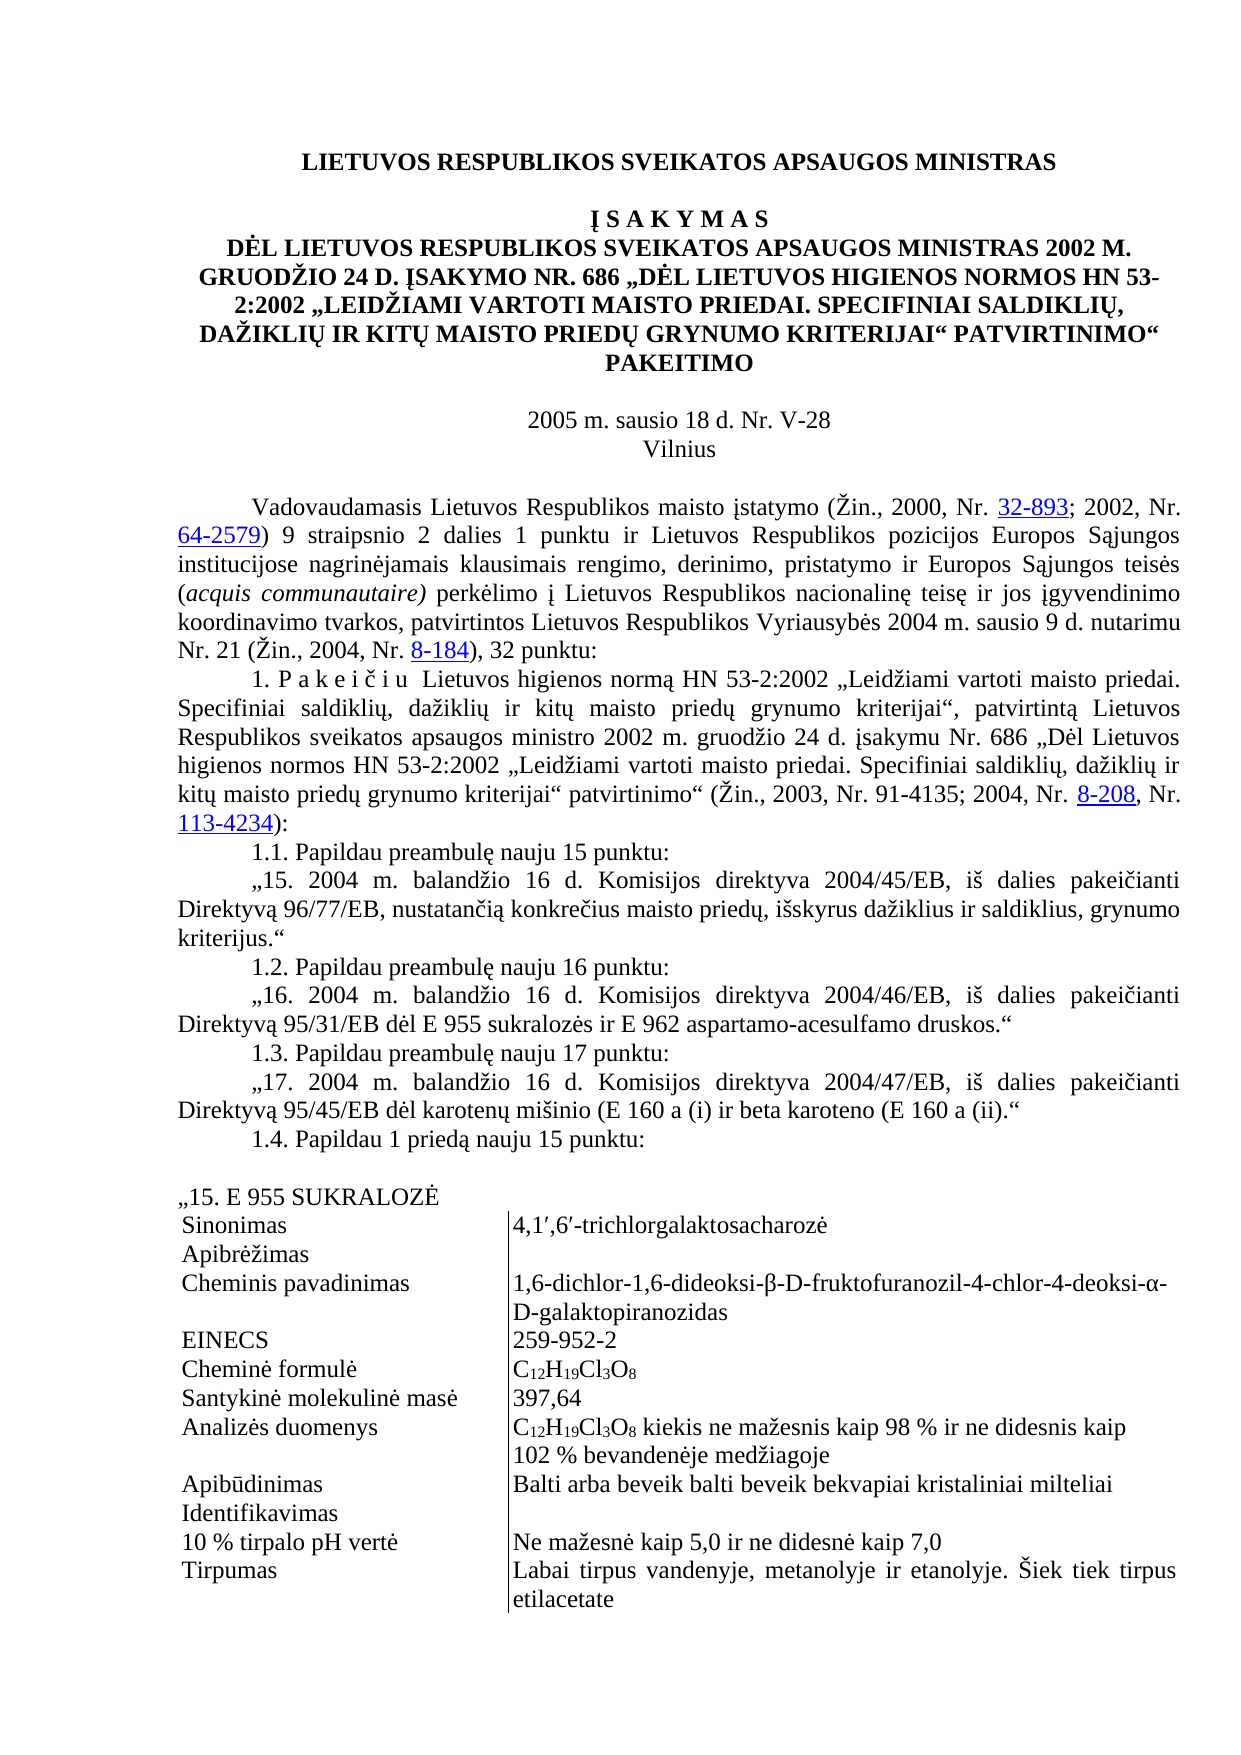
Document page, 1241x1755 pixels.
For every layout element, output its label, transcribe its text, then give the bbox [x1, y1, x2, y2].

table_cell Ne mažesnė kaip 5,0 ir ne didesnė kaip 7,0 [509, 1527, 1181, 1556]
table_cell Balti arba beveik balti beveik bekvapiai kristaliniai milteliai [509, 1469, 1181, 1498]
table_cell 1,6-dichlor-1,6-dideoksi-β-D-fruktofuranozil-4-chlor-4-deoksi-α-D-galaktopiranozidas [509, 1268, 1181, 1326]
table_cell Identifikavimas [177, 1498, 508, 1527]
table_cell [509, 1239, 1181, 1268]
text Vilnius [177, 434, 1181, 463]
table_header Sinonimas [177, 1211, 508, 1239]
text Į S A K Y M A S [177, 204, 1181, 233]
table_cell Cheminis pavadinimas [177, 1268, 508, 1326]
table_cell Analizės duomenys [177, 1412, 508, 1469]
table_cell 397,64 [509, 1383, 1181, 1412]
text „17. 2004 m. balandžio 16 d. Komisijos direktyva 2004/47/EB, iš dalies pakeičianti Direktyvą 95/45/EB dėl karotenų mišinio (E 160 a (i) ir beta karoteno (E 160 a (ii).“ [177, 1067, 1181, 1124]
table_cell Apibrėžimas [177, 1239, 508, 1268]
text 1.3. Papildau preambulę nauju 17 punktu: [177, 1038, 1181, 1067]
text 1.1. Papildau preambulę nauju 15 punktu: [177, 837, 1181, 866]
table_cell Santykinė molekulinė masė [177, 1383, 508, 1412]
table_cell C12H19Cl3O8 kiekis ne mažesnis kaip 98 % ir ne didesnis kaip 102 % bevandenėje medžiagoje [509, 1412, 1181, 1469]
table_cell Apibūdinimas [177, 1469, 508, 1498]
table_cell Labai tirpus vandenyje, metanolyje ir etanolyje. Šiek tiek tirpus etilacetate [509, 1556, 1181, 1613]
text 2005 m. sausio 18 d. Nr. V-28 [177, 406, 1181, 434]
table_cell Cheminė formulė [177, 1354, 508, 1383]
table_cell EINECS [177, 1326, 508, 1354]
text 1.2. Papildau preambulę nauju 16 punktu: [177, 952, 1181, 981]
text „15. 2004 m. balandžio 16 d. Komisijos direktyva 2004/45/EB, iš dalies pakeičianti Direktyvą 96/77/EB, nustatančią konkrečius maisto priedų, išskyrus dažiklius ir saldiklius, grynumo kriterijus.“ [177, 866, 1181, 952]
text Vadovaudamasis Lietuvos Respublikos maisto įstatymo (Žin., 2000, Nr. 32-893; 2002, Nr. 64-2579) 9 straipsnio 2 dalies 1 punktu ir Lietuvos Respublikos pozicijos Europos Sąjungos institucijose nagrinėjamais klausimais rengimo, derinimo, pristatymo ir Europos Sąjungos teisės (acquis communautaire) perkėlimo į Lietuvos Respublikos nacionalinę teisę ir jos įgyvendinimo koordinavimo tvarkos, patvirtintos Lietuvos Respublikos Vyriausybės 2004 m. sausio 9 d. nutarimu Nr. 21 (Žin., 2004, Nr. 8-184), 32 punktu: [177, 492, 1181, 664]
table_cell C12H19Cl3O8 [509, 1354, 1181, 1383]
text „15. E 955 SUKRALOZĖ [177, 1182, 1181, 1211]
text „16. 2004 m. balandžio 16 d. Komisijos direktyva 2004/46/EB, iš dalies pakeičianti Direktyvą 95/31/EB dėl E 955 sukralozės ir E 962 aspartamo-acesulfamo druskos.“ [177, 981, 1181, 1038]
table_cell Tirpumas [177, 1556, 508, 1613]
text 1.4. Papildau 1 priedą nauju 15 punktu: [177, 1124, 1181, 1153]
table_cell 10 % tirpalo pH vertė [177, 1527, 508, 1556]
table_header 4,1′,6′-trichlorgalaktosacharozė [509, 1211, 1181, 1239]
text 1. Pakeičiu Lietuvos higienos normą HN 53-2:2002 „Leidžiami vartoti maisto priedai. Specifiniai saldiklių, dažiklių ir kitų maisto priedų grynumo kriterijai“, patvirtintą Lietuvos Respublikos sveikatos apsaugos ministro 2002 m. gruodžio 24 d. įsakymu Nr. 686 „Dėl Lietuvos higienos normos HN 53-2:2002 „Leidžiami vartoti maisto priedai. Specifiniai saldiklių, dažiklių ir kitų maisto priedų grynumo kriterijai“ patvirtinimo“ (Žin., 2003, Nr. 91-4135; 2004, Nr. 8-208, Nr. 113-4234): [177, 664, 1181, 837]
text DĖL LIETUVOS RESPUBLIKOS SVEIKATOS APSAUGOS MINISTRAS 2002 M. GRUODŽIO 24 D. ĮSAKYMO NR. 686 „DĖL LIETUVOS HIGIENOS NORMOS HN 53-2:2002 „LEIDŽIAMI VARTOTI MAISTO PRIEDAI. SPECIFINIAI SALDIKLIŲ, DAŽIKLIŲ IR KITŲ MAISTO PRIEDŲ GRYNUMO KRITERIJAI“ PATVIRTINIMO“ PAKEITIMO [177, 233, 1181, 377]
table_cell [509, 1498, 1181, 1527]
text LIETUVOS RESPUBLIKOS SVEIKATOS APSAUGOS MINISTRAS [177, 147, 1181, 176]
table_cell 259-952-2 [509, 1326, 1181, 1354]
